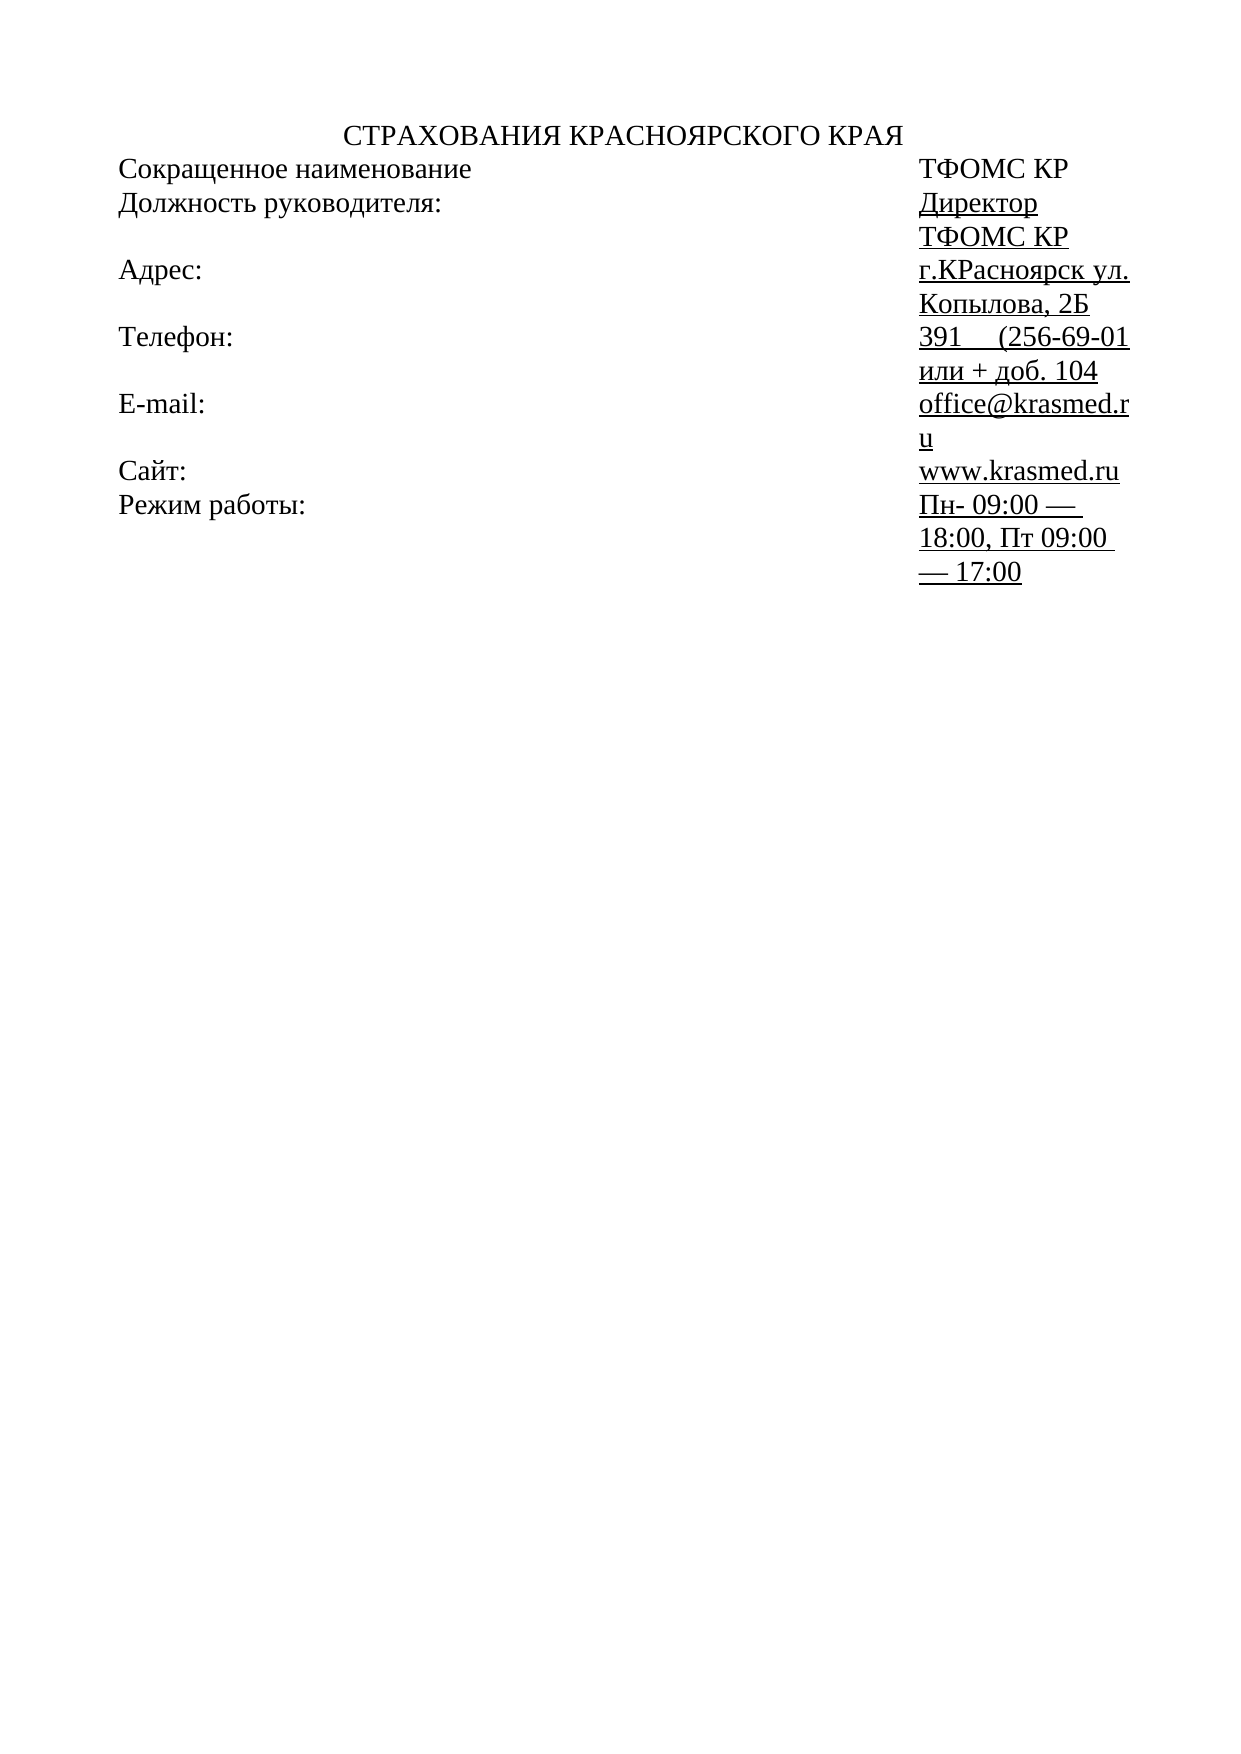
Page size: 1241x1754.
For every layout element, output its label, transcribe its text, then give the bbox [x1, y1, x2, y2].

table_cell Должность руководителя: [107, 185, 907, 252]
table_cell ТФОМС КР [1129, 152, 1140, 185]
table_cell г.КРасноярск ул. Копылова, 2Б [907, 252, 1140, 319]
table_cell Пн- 09:00 — 18:00, Пт 09:00 — 17:00 [907, 487, 1140, 588]
table_cell Телефон: [107, 319, 907, 386]
table_cell E-mail: [107, 386, 907, 453]
table_cell Режим работы: [107, 487, 907, 588]
table_cell www.krasmed.ru [907, 454, 1140, 487]
table_cell ТФОМС КР [907, 152, 918, 185]
table_cell Директор ТФОМС КР [907, 185, 1140, 252]
table_header СТРАХОВАНИЯ КРАСНОЯРСКОГО КРАЯ [107, 118, 1140, 152]
table_cell Адрес: [107, 252, 907, 319]
table_cell office@krasmed.ru [907, 386, 1140, 453]
table_cell 391 (256-69-01 или + доб. 104 [907, 319, 1140, 386]
table_cell Сайт: [107, 454, 907, 487]
